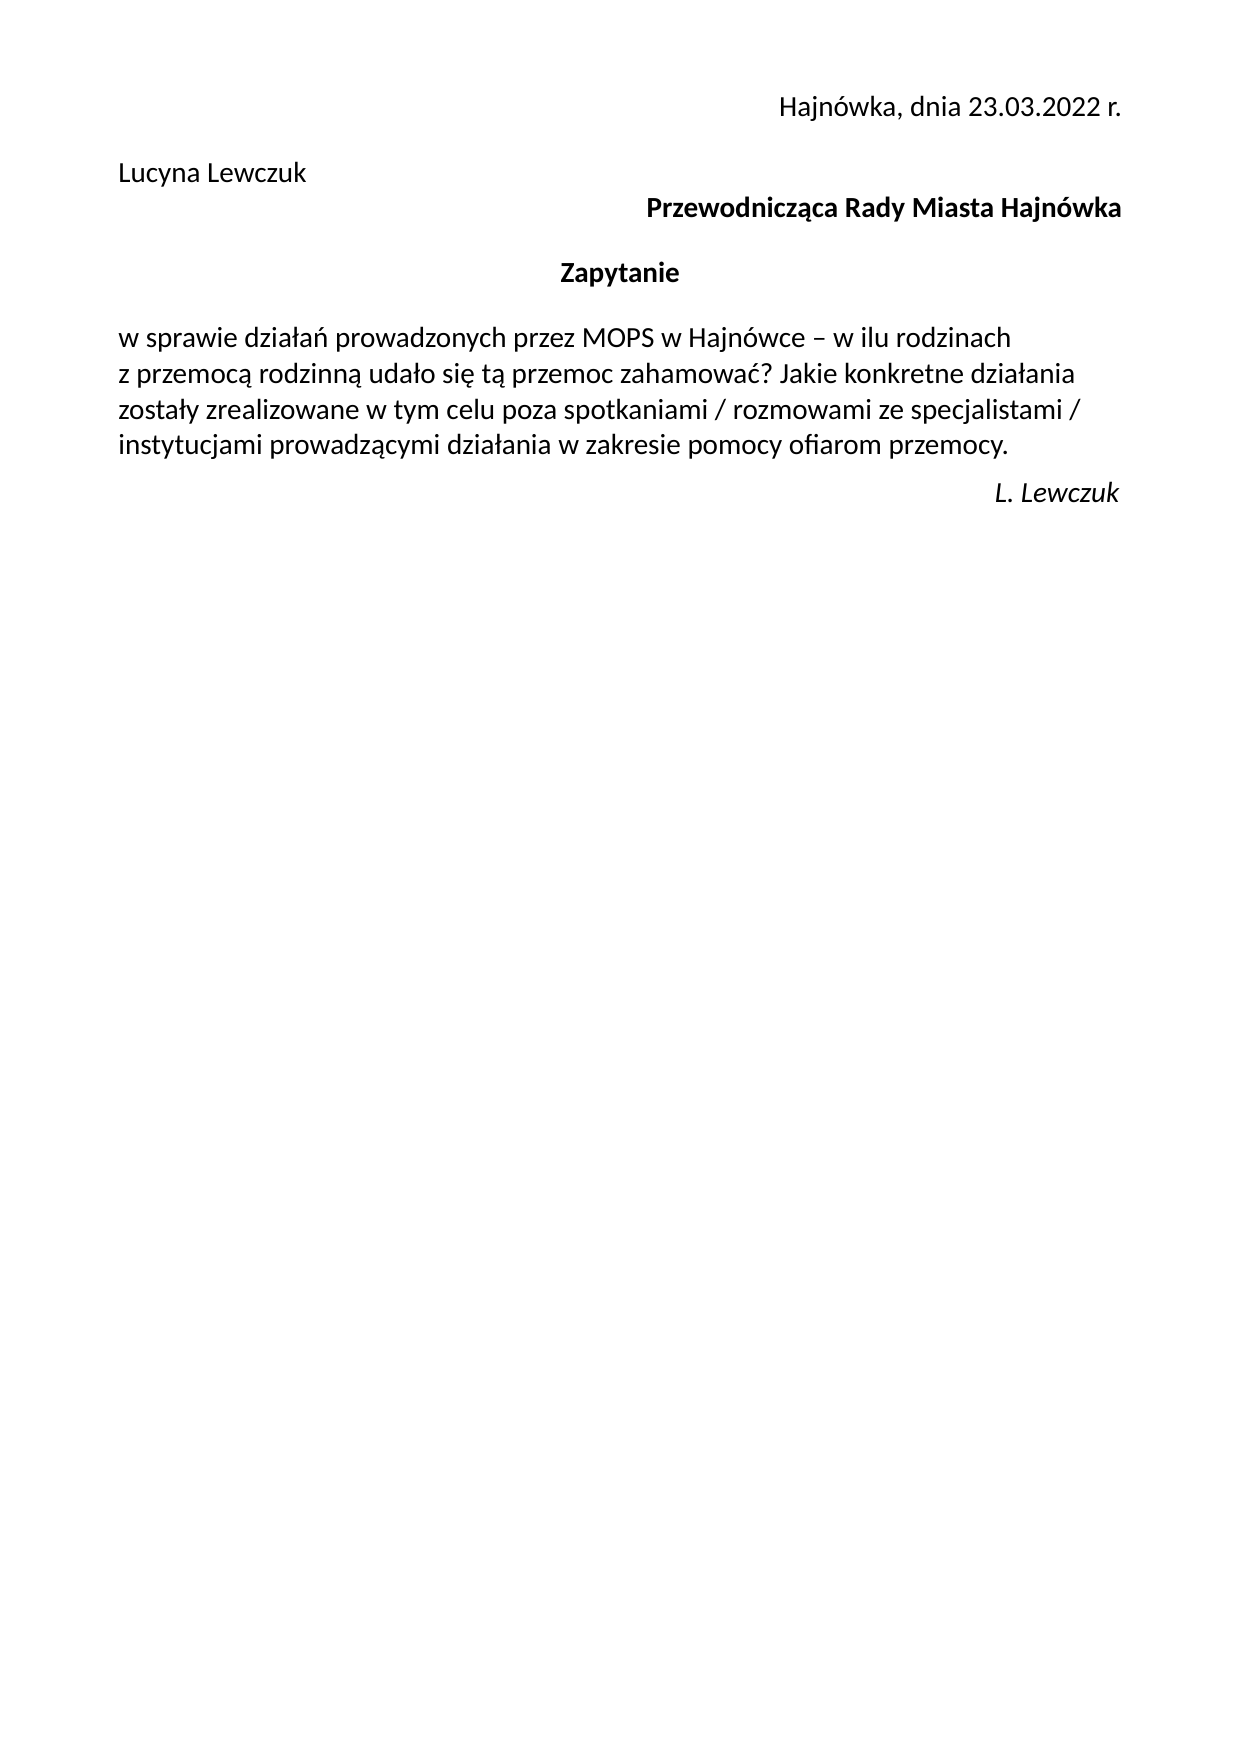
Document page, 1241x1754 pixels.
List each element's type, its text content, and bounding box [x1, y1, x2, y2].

text Lucyna Lewczuk [118, 154, 1122, 189]
text Przewodnicząca Rady Miasta Hajnówka [118, 189, 1122, 225]
text L. Lewczuk [118, 474, 1122, 509]
text Hajnówka, dnia 23.03.2022 r. [118, 88, 1122, 124]
text Zapytanie [118, 254, 1122, 290]
text w sprawie działań prowadzonych przez MOPS w Hajnówce – w ilu rodzinach z przemocą rodzinną udało się tą przemoc zahamować? Jakie konkretne działania zostały zrealizowane w tym celu poza spotkaniami / rozmowami ze specjalistami / instytucjami prowadzącymi działania w zakresie pomocy ofiarom przemocy. [118, 319, 1122, 462]
